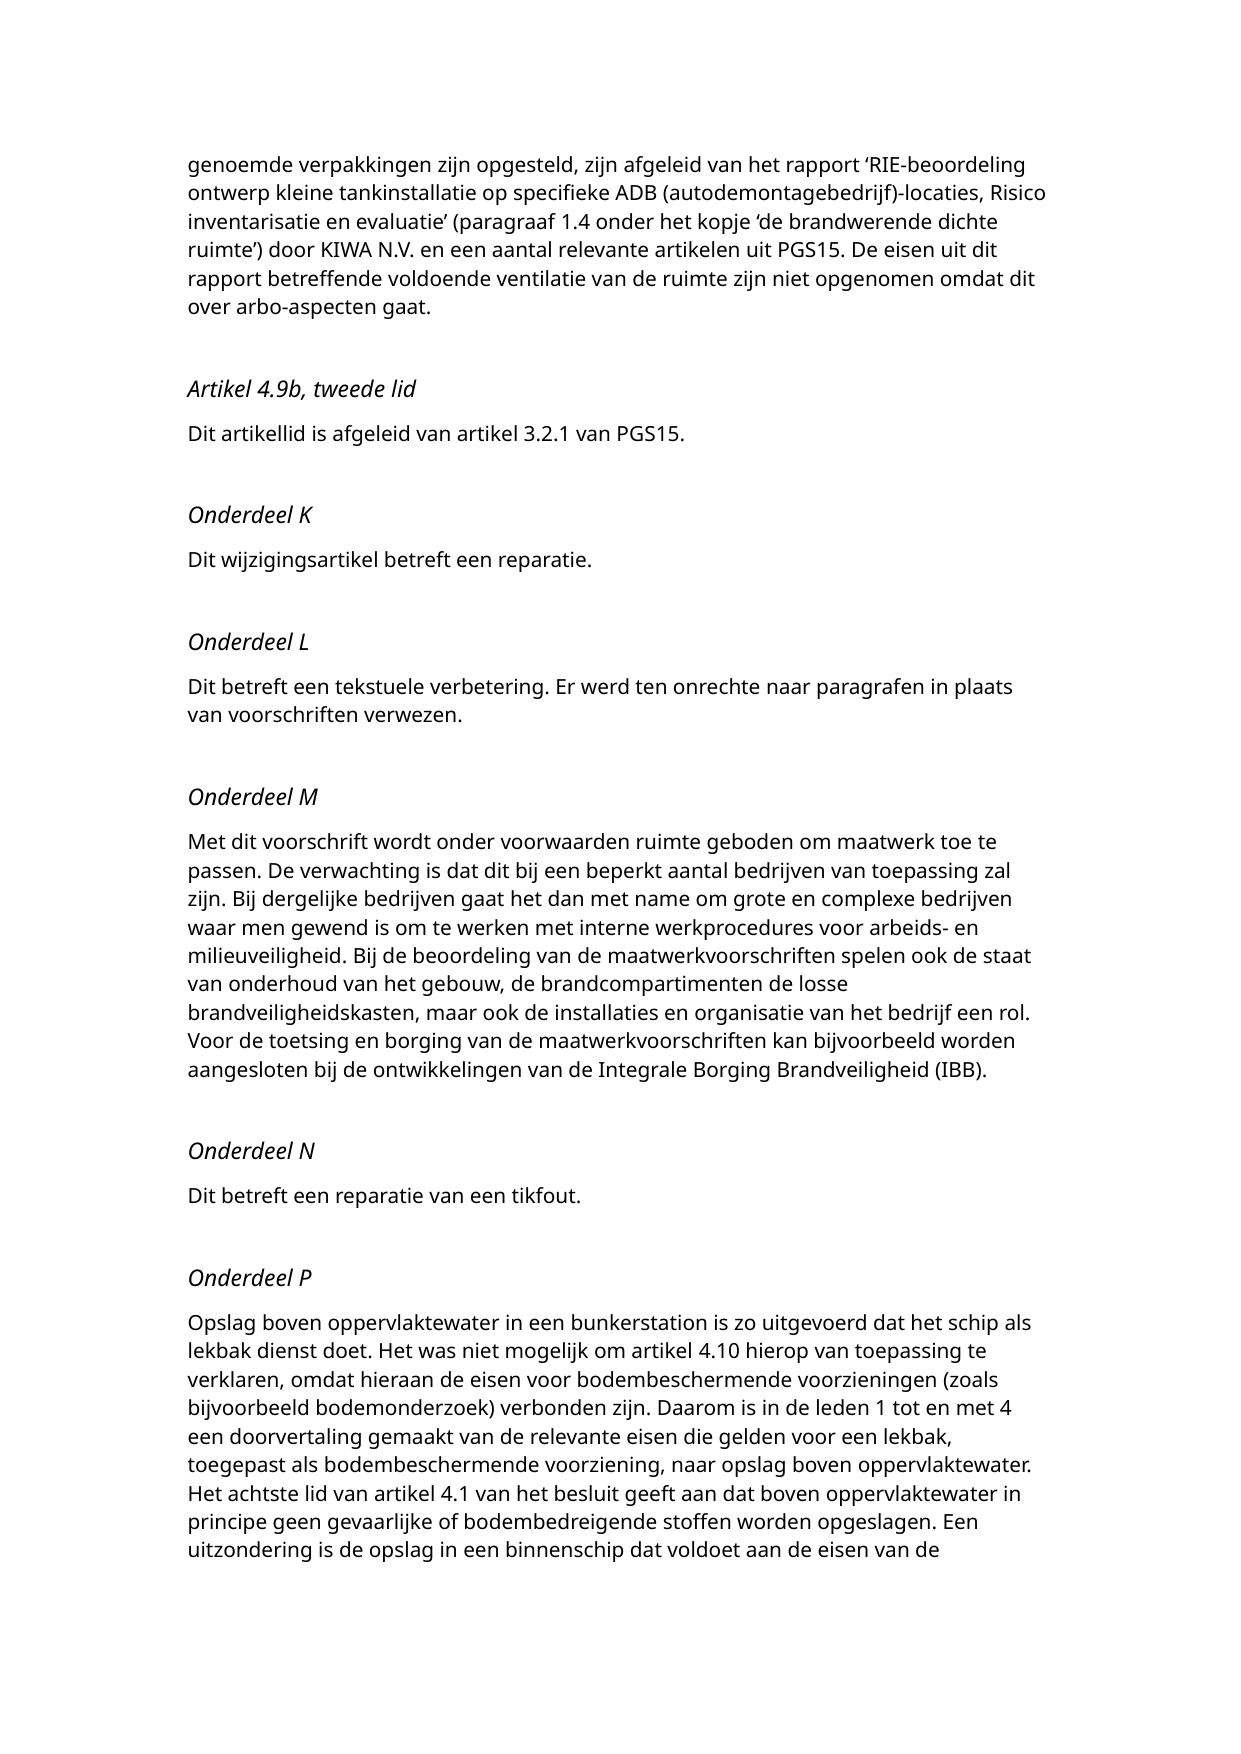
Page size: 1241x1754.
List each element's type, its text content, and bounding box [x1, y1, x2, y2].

text Het achtste lid van artikel 4.1 van het besluit geeft aan dat boven oppervlaktewater in principe geen gevaarlijke of bodembedreigende stoffen worden opgeslagen. Een uitzondering is de opslag in een binnenschip dat voldoet aan de eisen van de [187, 1479, 1053, 1564]
subtitle Onderdeel K [187, 499, 1053, 531]
subtitle Onderdeel N [187, 1135, 1053, 1166]
subtitle Onderdeel P [187, 1262, 1053, 1293]
text genoemde verpakkingen zijn opgesteld, zijn afgeleid van het rapport ‘RIE-beoordeling ontwerp kleine tankinstallatie op specifieke ADB (autodemontagebedrijf)-locaties, Risico inventarisatie en evaluatie’ (paragraaf 1.4 onder het kopje ‘de brandwerende dichte ruimte’) door KIWA N.V. en een aantal relevante artikelen uit PGS15. De eisen uit dit rapport betreffende voldoende ventilatie van de ruimte zijn niet opgenomen omdat dit over arbo-aspecten gaat. [187, 150, 1053, 321]
text Dit betreft een tekstuele verbetering. Er werd ten onrechte naar paragrafen in plaats van voorschriften verwezen. [187, 672, 1053, 729]
text Dit wijzigingsartikel betreft een reparatie. [187, 546, 1053, 574]
subtitle Artikel 4.9b, tweede lid [187, 373, 1053, 404]
text Met dit voorschrift wordt onder voorwaarden ruimte geboden om maatwerk toe te passen. De verwachting is dat dit bij een beperkt aantal bedrijven van toepassing zal zijn. Bij dergelijke bedrijven gaat het dan met name om grote en complexe bedrijven waar men gewend is om te werken met interne werkprocedures voor arbeids- en milieuveiligheid. Bij de beoordeling van de maatwerkvoorschriften spelen ook de staat van onderhoud van het gebouw, de brandcompartimenten de losse brandveiligheidskasten, maar ook de installaties en organisatie van het bedrijf een rol. Voor de toetsing en borging van de maatwerkvoorschriften kan bijvoorbeeld worden aangesloten bij de ontwikkelingen van de Integrale Borging Brandveiligheid (IBB). [187, 827, 1053, 1083]
subtitle Onderdeel L [187, 626, 1053, 657]
subtitle Onderdeel M [187, 781, 1053, 812]
text Dit betreft een reparatie van een tikfout. [187, 1181, 1053, 1210]
text Dit artikellid is afgeleid van artikel 3.2.1 van PGS15. [187, 419, 1053, 447]
text Opslag boven oppervlaktewater in een bunkerstation is zo uitgevoerd dat het schip als lekbak dienst doet. Het was niet mogelijk om artikel 4.10 hierop van toepassing te verklaren, omdat hieraan de eisen voor bodembeschermende voorzieningen (zoals bijvoorbeeld bodemonderzoek) verbonden zijn. Daarom is in de leden 1 tot en met 4 een doorvertaling gemaakt van de relevante eisen die gelden voor een lekbak, toegepast als bodembeschermende voorziening, naar opslag boven oppervlaktewater. [187, 1308, 1053, 1479]
